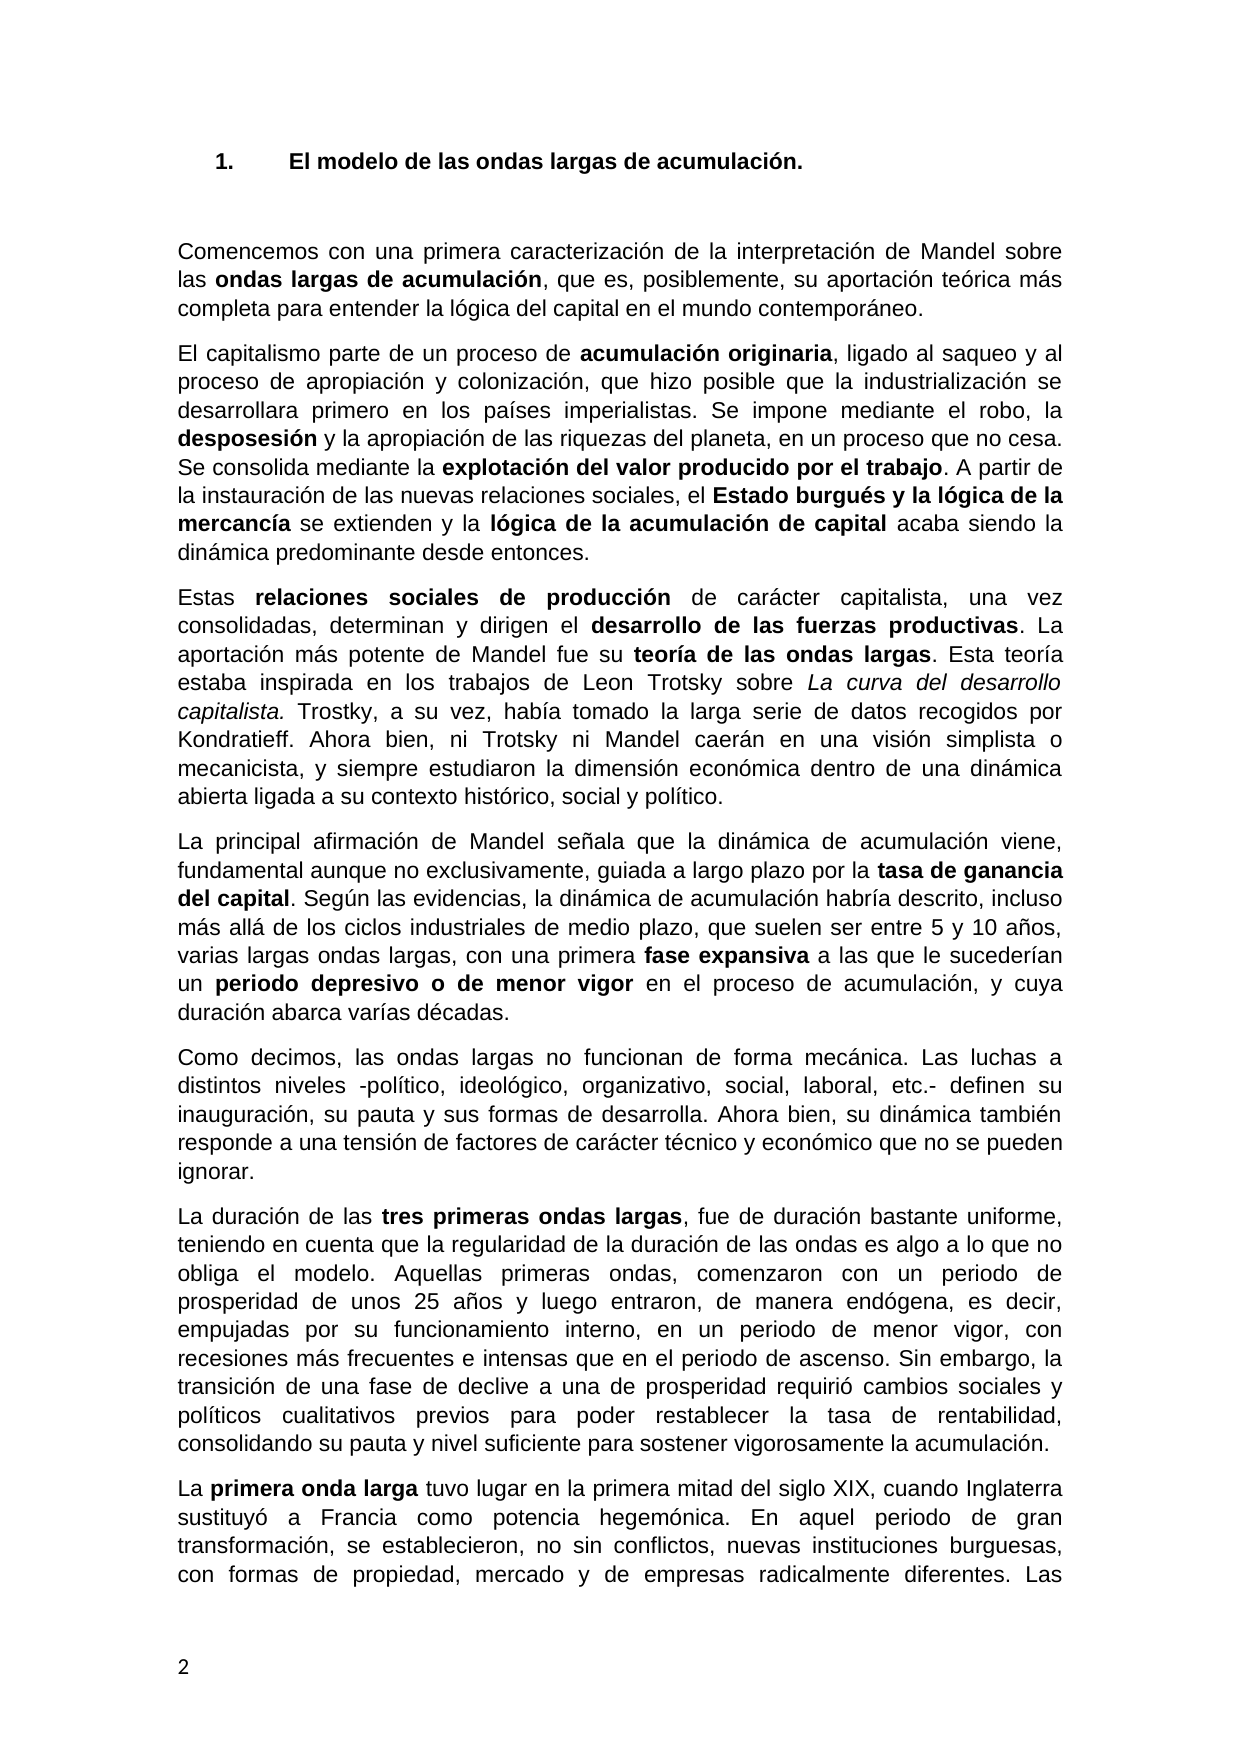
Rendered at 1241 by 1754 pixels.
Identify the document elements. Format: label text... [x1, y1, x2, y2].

text La duración de las tres primeras ondas largas, fue de duración bastante uniforme, teniendo en cuenta que la regularidad de la duración de las ondas es algo a lo que no obliga el modelo. Aquellas primeras ondas, comenzaron con un periodo de prosperidad de unos 25 años y luego entraron, de manera endógena, es decir, empujadas por su funcionamiento interno, en un periodo de menor vigor, con recesiones más frecuentes e intensas que en el periodo de ascenso. Sin embargo, la transición de una fase de declive a una de prosperidad requirió cambios sociales y políticos cualitativos previos para poder restablecer la tasa de rentabilidad, consolidando su pauta y nivel suficiente para sostener vigorosamente la acumulación. [177, 1203, 1063, 1457]
text El capitalismo parte de un proceso de acumulación originaria, ligado al saqueo y al proceso de apropiación y colonización, que hizo posible que la industrialización se desarrollara primero en los países imperialistas. Se impone mediante el robo, la desposesión y la apropiación de las riquezas del planeta, en un proceso que no cesa. Se consolida mediante la explotación del valor producido por el trabajo. A partir de la instauración de las nuevas relaciones sociales, el Estado burgués y la lógica de la mercancía se extienden y la lógica de la acumulación de capital acaba siendo la dinámica predominante desde entonces. [177, 340, 1063, 565]
text Como decimos, las ondas largas no funcionan de forma mecánica. Las luchas a distintos niveles -político, ideológico, organizativo, social, laboral, etc.- definen su inauguración, su pauta y sus formas de desarrolla. Ahora bien, su dinámica también responde a una tensión de factores de carácter técnico y económico que no se pueden ignorar. [177, 1044, 1063, 1184]
text La primera onda larga tuvo lugar en la primera mitad del siglo XIX, cuando Inglaterra sustituyó a Francia como potencia hegemónica. En aquel periodo de gran transformación, se establecieron, no sin conflictos, nuevas instituciones burguesas, con formas de propiedad, mercado y de empresas radicalmente diferentes. Las [177, 1475, 1063, 1587]
list El modelo de las ondas largas de acumulación. [215, 148, 1063, 174]
text La principal afirmación de Mandel señala que la dinámica de acumulación viene, fundamental aunque no exclusivamente, guiada a largo plazo por la tasa de ganancia del capital. Según las evidencias, la dinámica de acumulación habría descrito, incluso más allá de los ciclos industriales de medio plazo, que suelen ser entre 5 y 10 años, varias largas ondas largas, con una primera fase expansiva a las que le sucederían un periodo depresivo o de menor vigor en el proceso de acumulación, y cuya duración abarca varías décadas. [177, 828, 1063, 1025]
text Estas relaciones sociales de producción de carácter capitalista, una vez consolidadas, determinan y dirigen el desarrollo de las fuerzas productivas. La aportación más potente de Mandel fue su teoría de las ondas largas. Esta teoría estaba inspirada en los trabajos de Leon Trotsky sobre La curva del desarrollo capitalista. Trostky, a su vez, había tomado la larga serie de datos recogidos por Kondratieff. Ahora bien, ni Trotsky ni Mandel caerán en una visión simplista o mecanicista, y siempre estudiaron la dimensión económica dentro de una dinámica abierta ligada a su contexto histórico, social y político. [177, 584, 1063, 809]
text Comencemos con una primera caracterización de la interpretación de Mandel sobre las ondas largas de acumulación, que es, posiblemente, su aportación teórica más completa para entender la lógica del capital en el mundo contemporáneo. [177, 238, 1063, 321]
